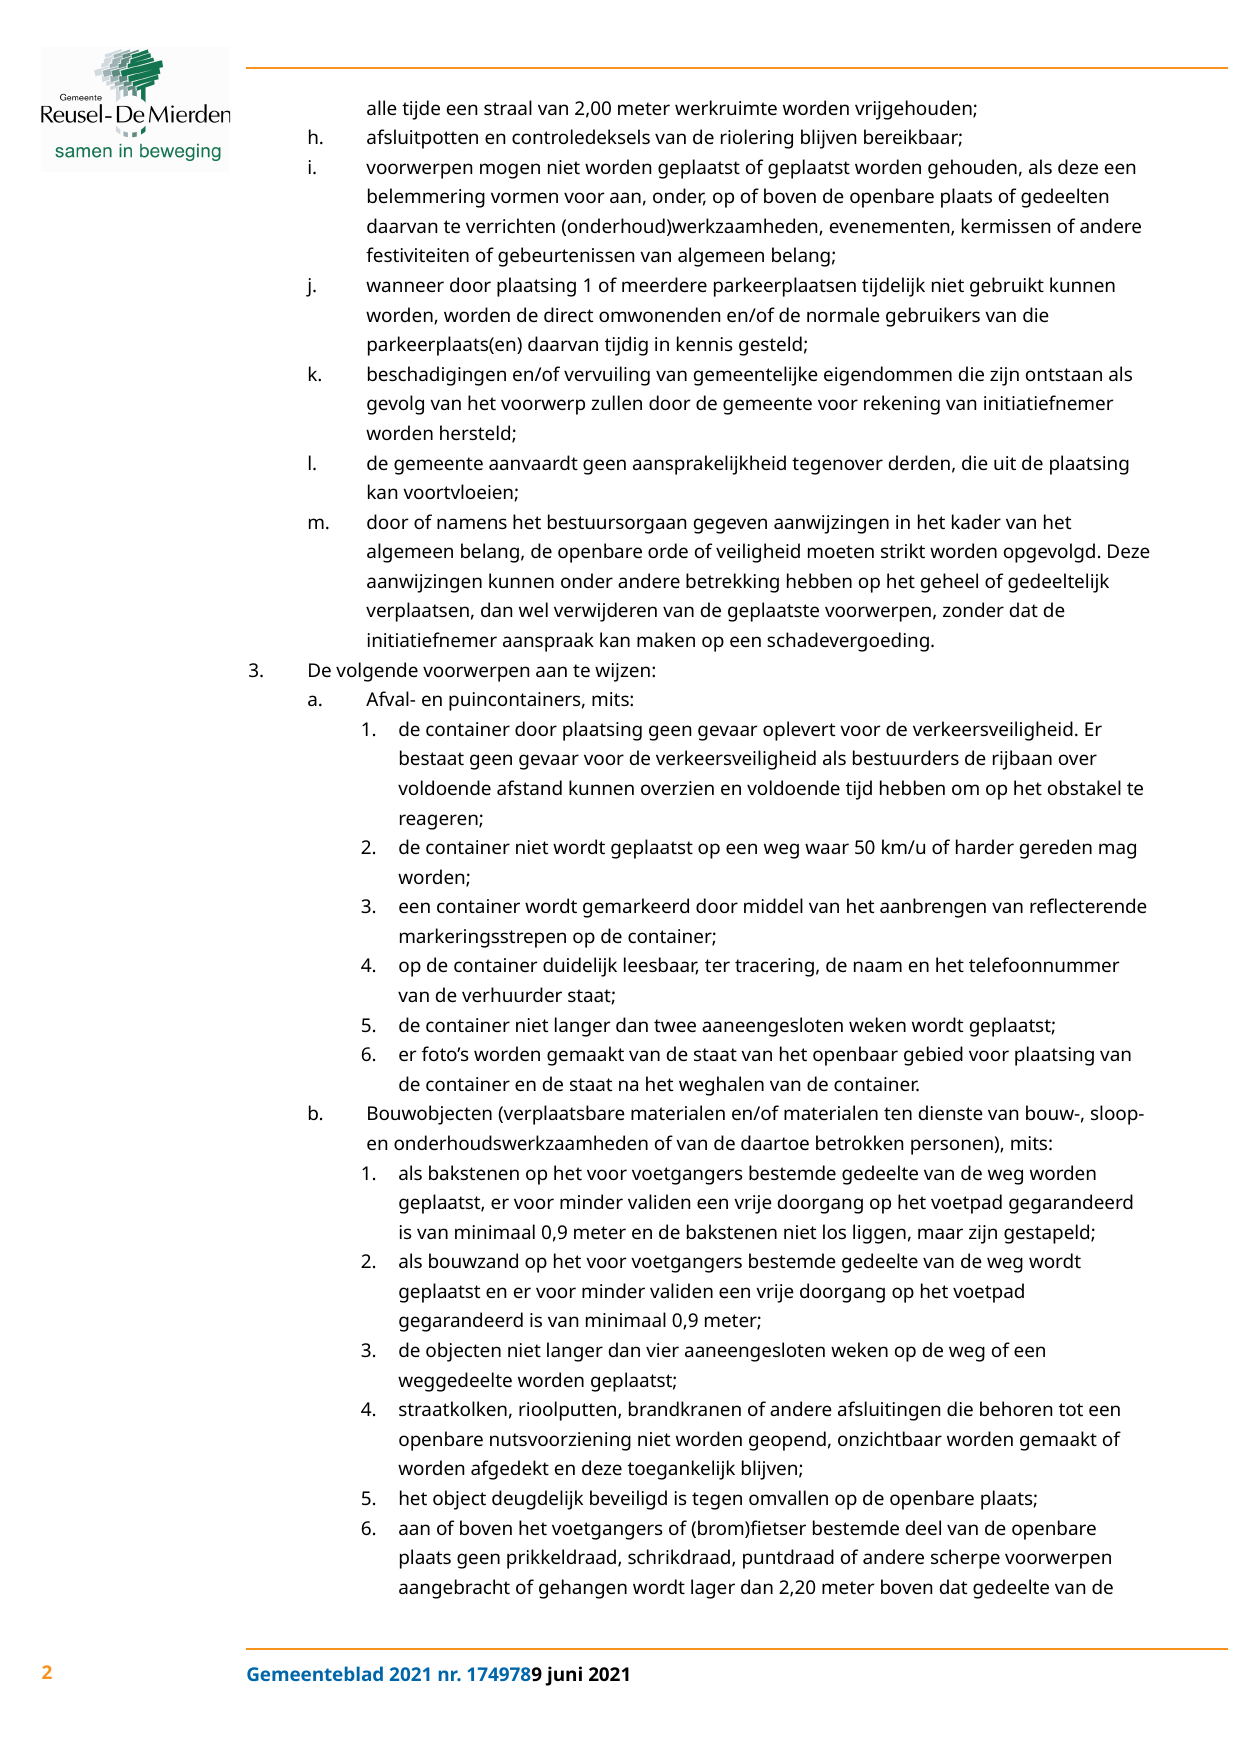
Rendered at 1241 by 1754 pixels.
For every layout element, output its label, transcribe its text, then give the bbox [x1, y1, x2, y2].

list straatkolken, rioolputten, brandkranen of andere afsluitingen die behoren tot een openbare nutsvoorziening niet worden geopend, onzichtbaar worden gemaakt of worden afgedekt en deze toegankelijk blijven; [361, 1396, 1152, 1481]
list De volgende voorwerpen aan te wijzen: [248, 657, 1152, 683]
list beschadigingen en/of vervuiling van gemeentelijke eigendommen die zijn ontstaan als gevolg van het voorwerp zullen door de gemeente voor rekening van initiatiefnemer worden hersteld; [307, 361, 1152, 446]
list er foto’s worden gemaakt van de staat van het openbaar gebied voor plaatsing van de container en de staat na het weghalen van de container. [361, 1041, 1152, 1097]
list voorwerpen mogen niet worden geplaatst of geplaatst worden gehouden, als deze een belemmering vormen voor aan, onder, op of boven de openbare plaats of gedeelten daarvan te verrichten (onderhoud)werkzaamheden, evenementen, kermissen of andere festiviteiten of gebeurtenissen van algemeen belang; [307, 154, 1152, 268]
picture [41, 47, 231, 172]
list aan of boven het voetgangers of (brom)fietser bestemde deel van de openbare plaats geen prikkeldraad, schrikdraad, puntdraad of andere scherpe voorwerpen aangebracht of gehangen wordt lager dan 2,20 meter boven dat gedeelte van de [361, 1515, 1152, 1600]
list op de container duidelijk leesbaar, ter tracering, de naam en het telefoonnummer van de verhuurder staat; [361, 953, 1152, 1008]
list als bouwzand op het voor voetgangers bestemde gedeelte van de weg wordt geplaatst en er voor minder validen een vrije doorgang op het voetpad gegarandeerd is van minimaal 0,9 meter; [361, 1248, 1152, 1333]
list alle tijde een straal van 2,00 meter werkruimte worden vrijgehouden; [307, 95, 1152, 121]
list de container door plaatsing geen gevaar oplevert voor de verkeersveiligheid. Er bestaat geen gevaar voor de verkeersveiligheid als bestuurders de rijbaan over voldoende afstand kunnen overzien en voldoende tijd hebben om op het obstakel te reageren; [361, 716, 1152, 831]
list wanneer door plaatsing 1 of meerdere parkeerplaatsen tijdelijk niet gebruikt kunnen worden, worden de direct omwonenden en/of de normale gebruikers van die parkeerplaats(en) daarvan tijdig in kennis gesteld; [307, 272, 1152, 357]
list de objecten niet langer dan vier aaneengesloten weken op de weg of een weggedeelte worden geplaatst; [361, 1337, 1152, 1393]
list Bouwobjecten (verplaatsbare materialen en/of materialen ten dienste van bouw-, sloop- en onderhoudswerkzaamheden of van de daartoe betrokken personen), mits: [307, 1101, 1152, 1156]
list afsluitpotten en controledeksels van de riolering blijven bereikbaar; [307, 124, 1152, 150]
list het object deugdelijk beveiligd is tegen omvallen op de openbare plaats; [361, 1485, 1152, 1511]
list de gemeente aanvaardt geen aansprakelijkheid tegenover derden, die uit de plaatsing kan voortvloeien; [307, 450, 1152, 505]
list de container niet langer dan twee aaneengesloten weken wordt geplaatst; [361, 1012, 1152, 1038]
list een container wordt gemarkeerd door middel van het aanbrengen van reflecterende markeringsstrepen op de container; [361, 893, 1152, 949]
list Afval- en puincontainers, mits: [307, 686, 1152, 712]
list als bakstenen op het voor voetgangers bestemde gedeelte van de weg worden geplaatst, er voor minder validen een vrije doorgang op het voetpad gegarandeerd is van minimaal 0,9 meter en de bakstenen niet los liggen, maar zijn gestapeld; [361, 1160, 1152, 1245]
list de container niet wordt geplaatst op een weg waar 50 km/u of harder gereden mag worden; [361, 834, 1152, 890]
list door of namens het bestuursorgaan gegeven aanwijzingen in het kader van het algemeen belang, de openbare orde of veiligheid moeten strikt worden opgevolgd. Deze aanwijzingen kunnen onder andere betrekking hebben op het geheel of gedeeltelijk verplaatsen, dan wel verwijderen van de geplaatste voorwerpen, zonder dat de initiatiefnemer aanspraak kan maken op een schadevergoeding. [307, 509, 1152, 653]
